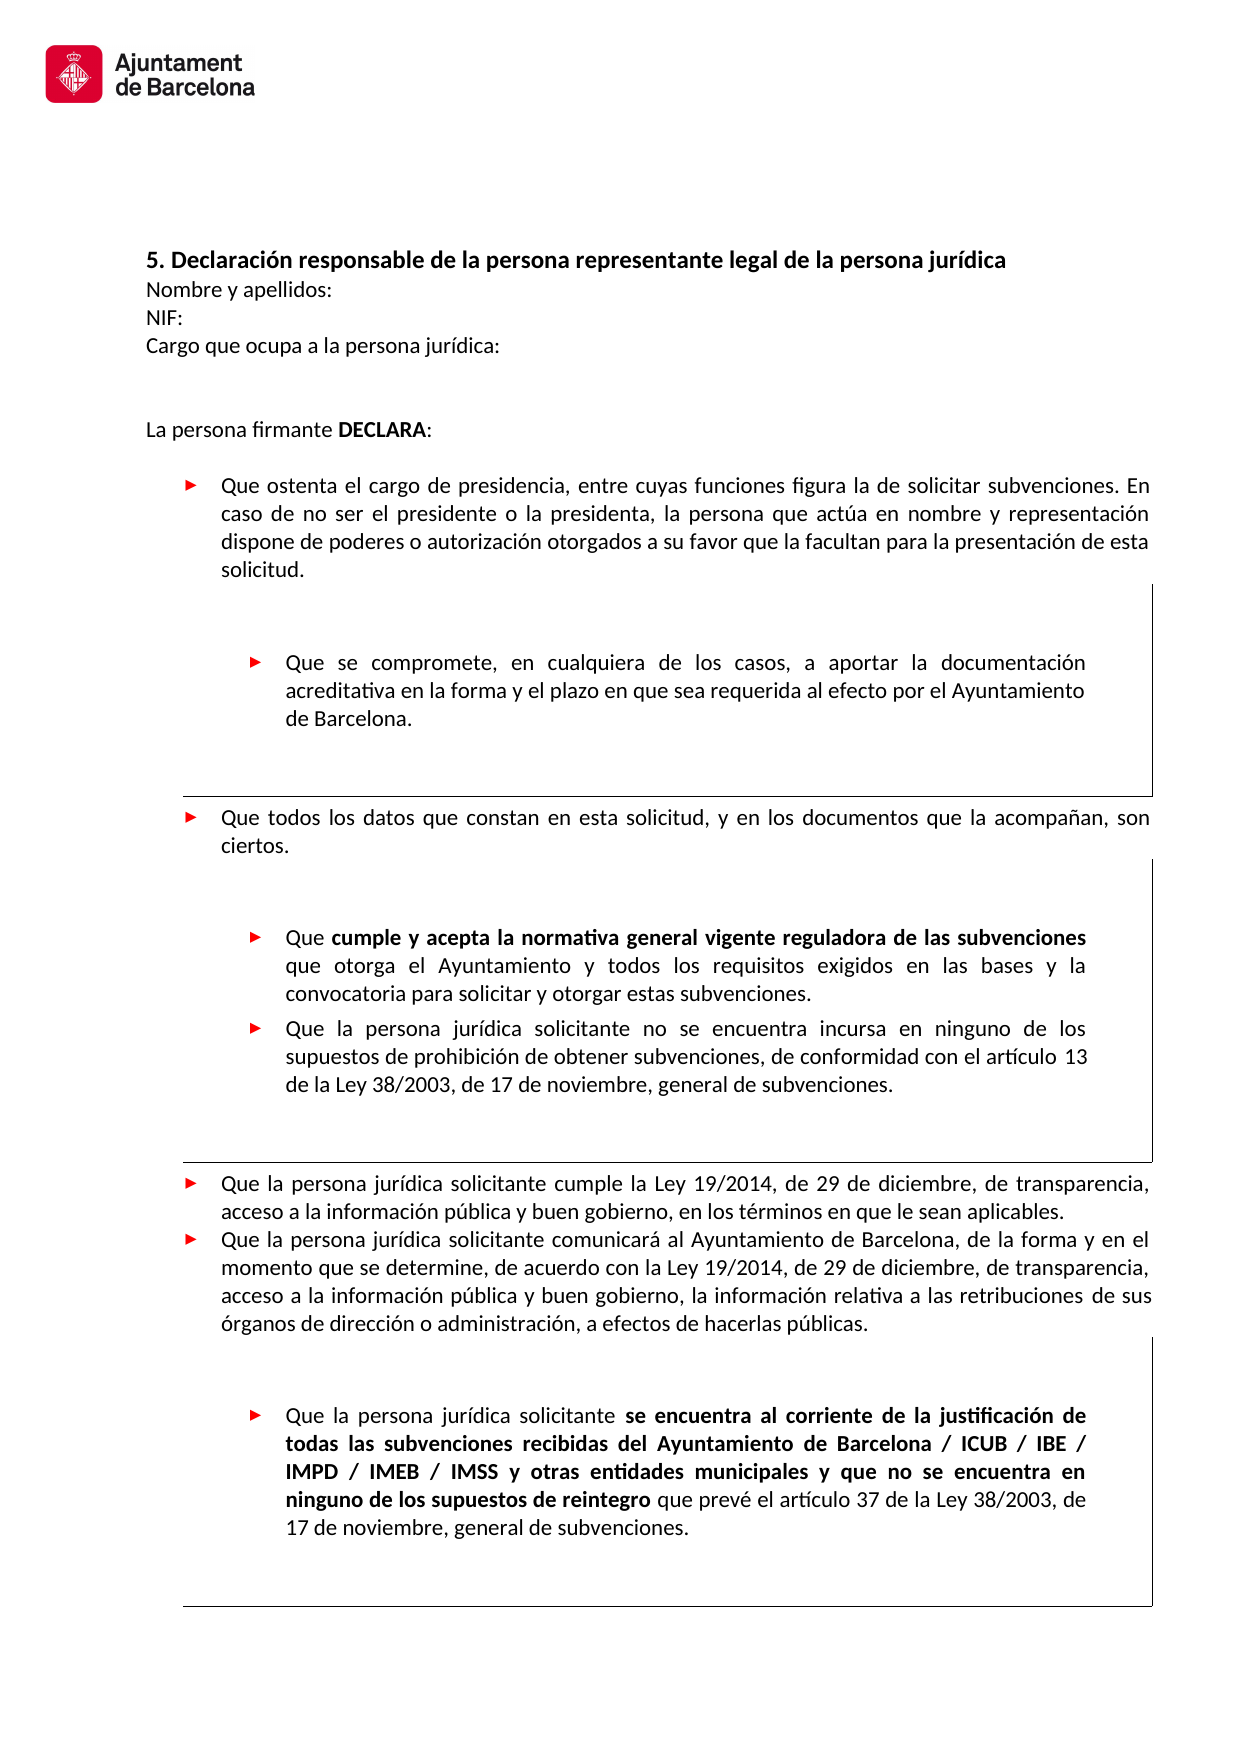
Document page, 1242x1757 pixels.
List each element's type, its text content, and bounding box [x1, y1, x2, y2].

list Que cumple y acepta la normativa general vigente reguladora de las subvenciones que otorga el Ayuntamiento y todos los requisitos exigidos en las bases y la convocatoria para solicitar y otorgar estas subvenciones. [183, 859, 1152, 949]
text Nombre y apellidos: [146, 275, 1152, 303]
list Que la persona jurídica solicitante cumple la Ley 19/2014, de 29 de diciembre, de transparencia, acceso a la información pública y buen gobierno, en los términos en que le sean aplicables. [183, 1169, 1152, 1225]
list Que ostenta el cargo de presidencia, entre cuyas funciones figura la de solicitar subvenciones. En caso de no ser el presidente o la presidenta, la persona que actúa en nombre y representación dispone de poderes o autorización otorgados a su favor que la facultan para la presentación de esta solicitud. [183, 471, 1152, 583]
text 5. Declaración responsable de la persona representante legal de la persona jurídica [146, 244, 1152, 275]
list Que la persona jurídica solicitante se encuentra al corriente de la justificación de todas las subvenciones recibidas del Ayuntamiento de Barcelona / ICUB / IBE / IMPD / IMEB / IMSS y otras entidades municipales y que no se encuentra en ninguno de los supuestos de reintegro que prevé el artículo 37 de la Ley 38/2003, de 17 de noviembre, general de subvenciones. [183, 1337, 1152, 1606]
list Que la persona jurídica solicitante no se encuentra incursa en ninguno de los supuestos de prohibición de obtener subvenciones, de conformidad con el artículo 13 de la Ley 38/2003, de 17 de noviembre, general de subvenciones. [183, 949, 1152, 1162]
list Que todos los datos que constan en esta solicitud, y en los documentos que la acompañan, son ciertos. [183, 803, 1152, 859]
list Que la persona jurídica solicitante comunicará al Ayuntamiento de Barcelona, de la forma y en el momento que se determine, de acuerdo con la Ley 19/2014, de 29 de diciembre, de transparencia, acceso a la información pública y buen gobierno, la información relativa a las retribuciones de sus órganos de dirección o administración, a efectos de hacerlas públicas. [183, 1225, 1152, 1337]
text Cargo que ocupa a la persona jurídica: [146, 331, 1152, 359]
list Que se compromete, en cualquiera de los casos, a aportar la documentación acreditativa en la forma y el plazo en que sea requerida al efecto por el Ayuntamiento de Barcelona. [183, 583, 1152, 796]
text NIF: [146, 303, 1152, 331]
text La persona firmante DECLARA: [146, 415, 1152, 443]
